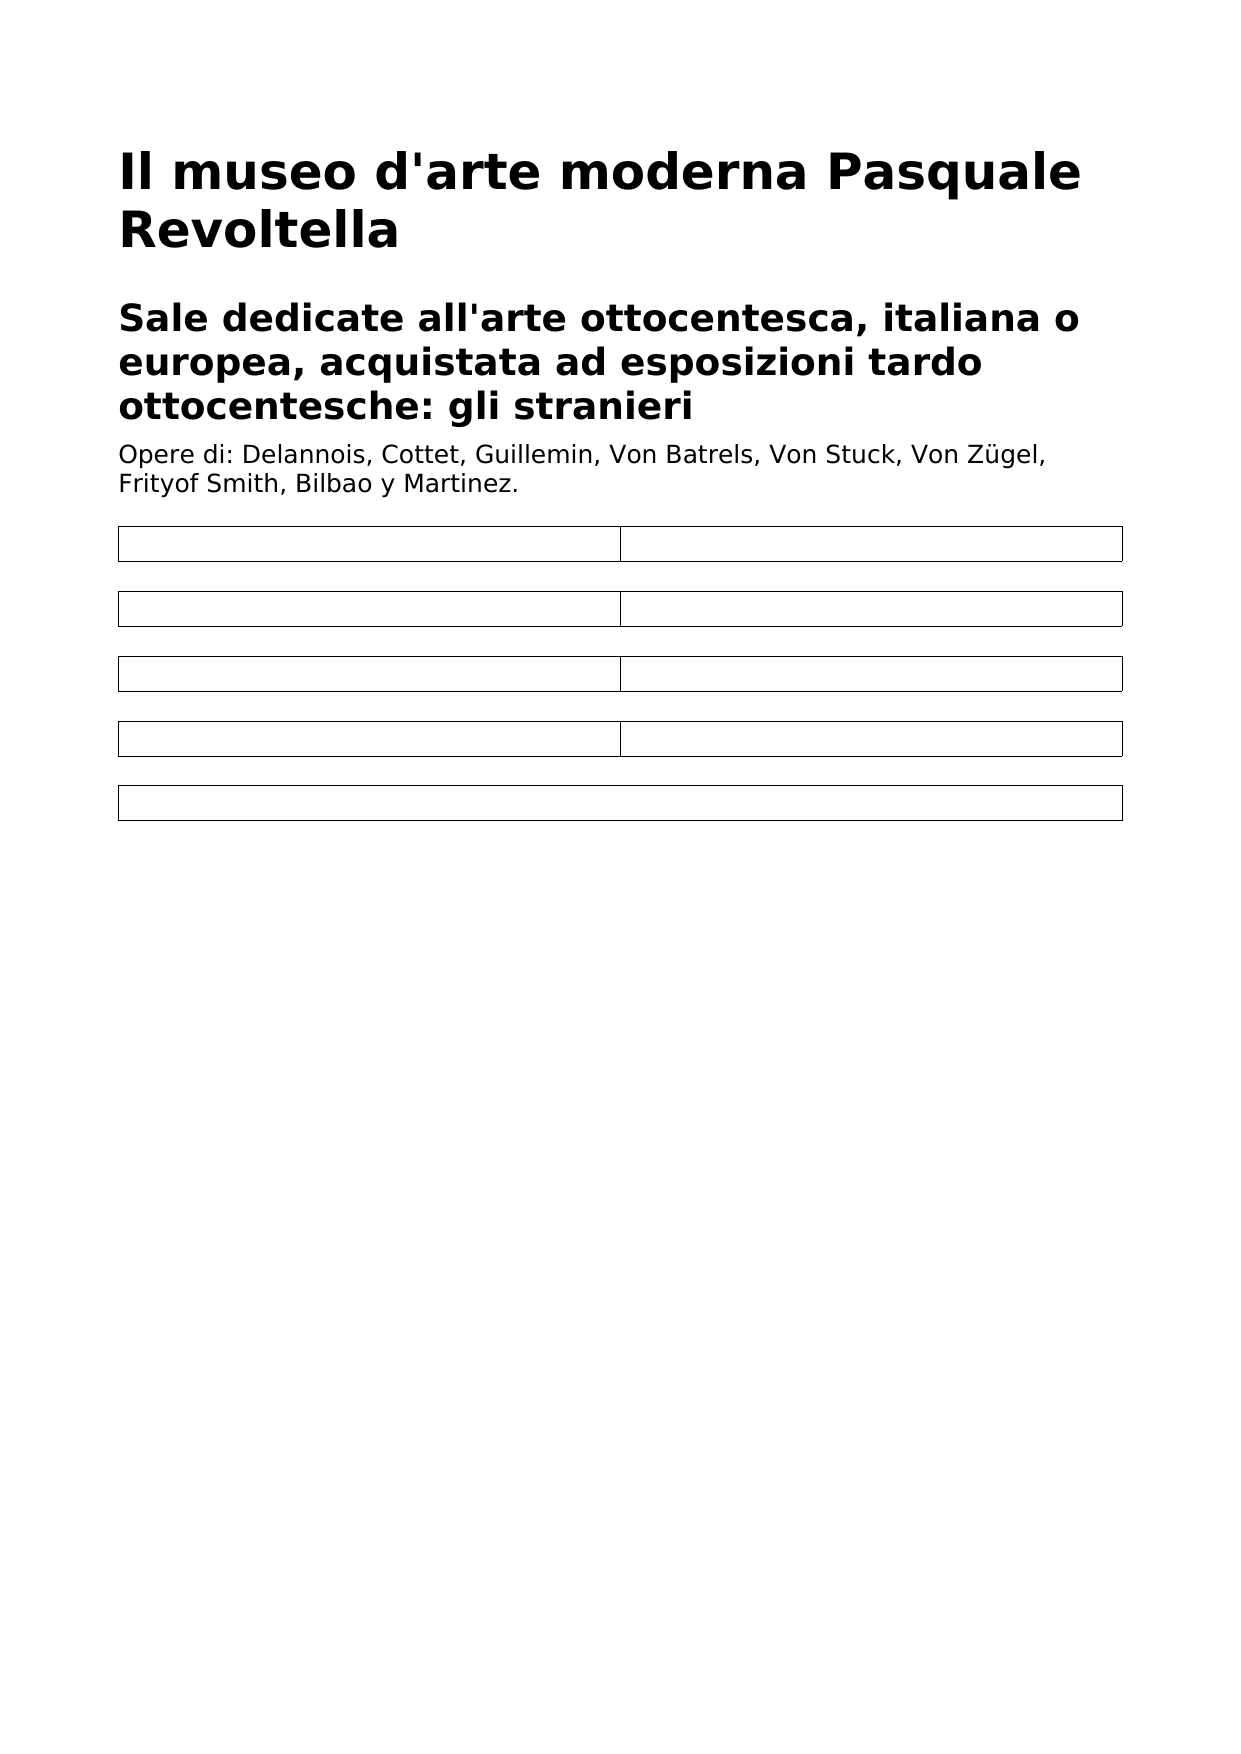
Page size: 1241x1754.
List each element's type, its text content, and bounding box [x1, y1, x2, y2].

subtitle Il museo d'arte moderna Pasquale Revoltella [118, 143, 1122, 259]
text Opere di: Delannois, Cottet, Guillemin, Von Batrels, Von Stuck, Von Zügel, Frityof Smith, Bilbao y Martinez. [118, 441, 1122, 499]
table_header [621, 657, 1122, 691]
table_header [119, 786, 1122, 820]
table_header [621, 527, 1122, 561]
table_header [119, 722, 620, 756]
table_header [621, 592, 1122, 626]
table_header [119, 657, 620, 691]
subtitle Sale dedicate all'arte ottocentesca, italiana o europea, acquistata ad esposizioni tardo ottocentesche: gli stranieri [118, 297, 1122, 428]
table_header [621, 722, 1122, 756]
table_header [119, 527, 620, 561]
table_header [119, 592, 620, 626]
